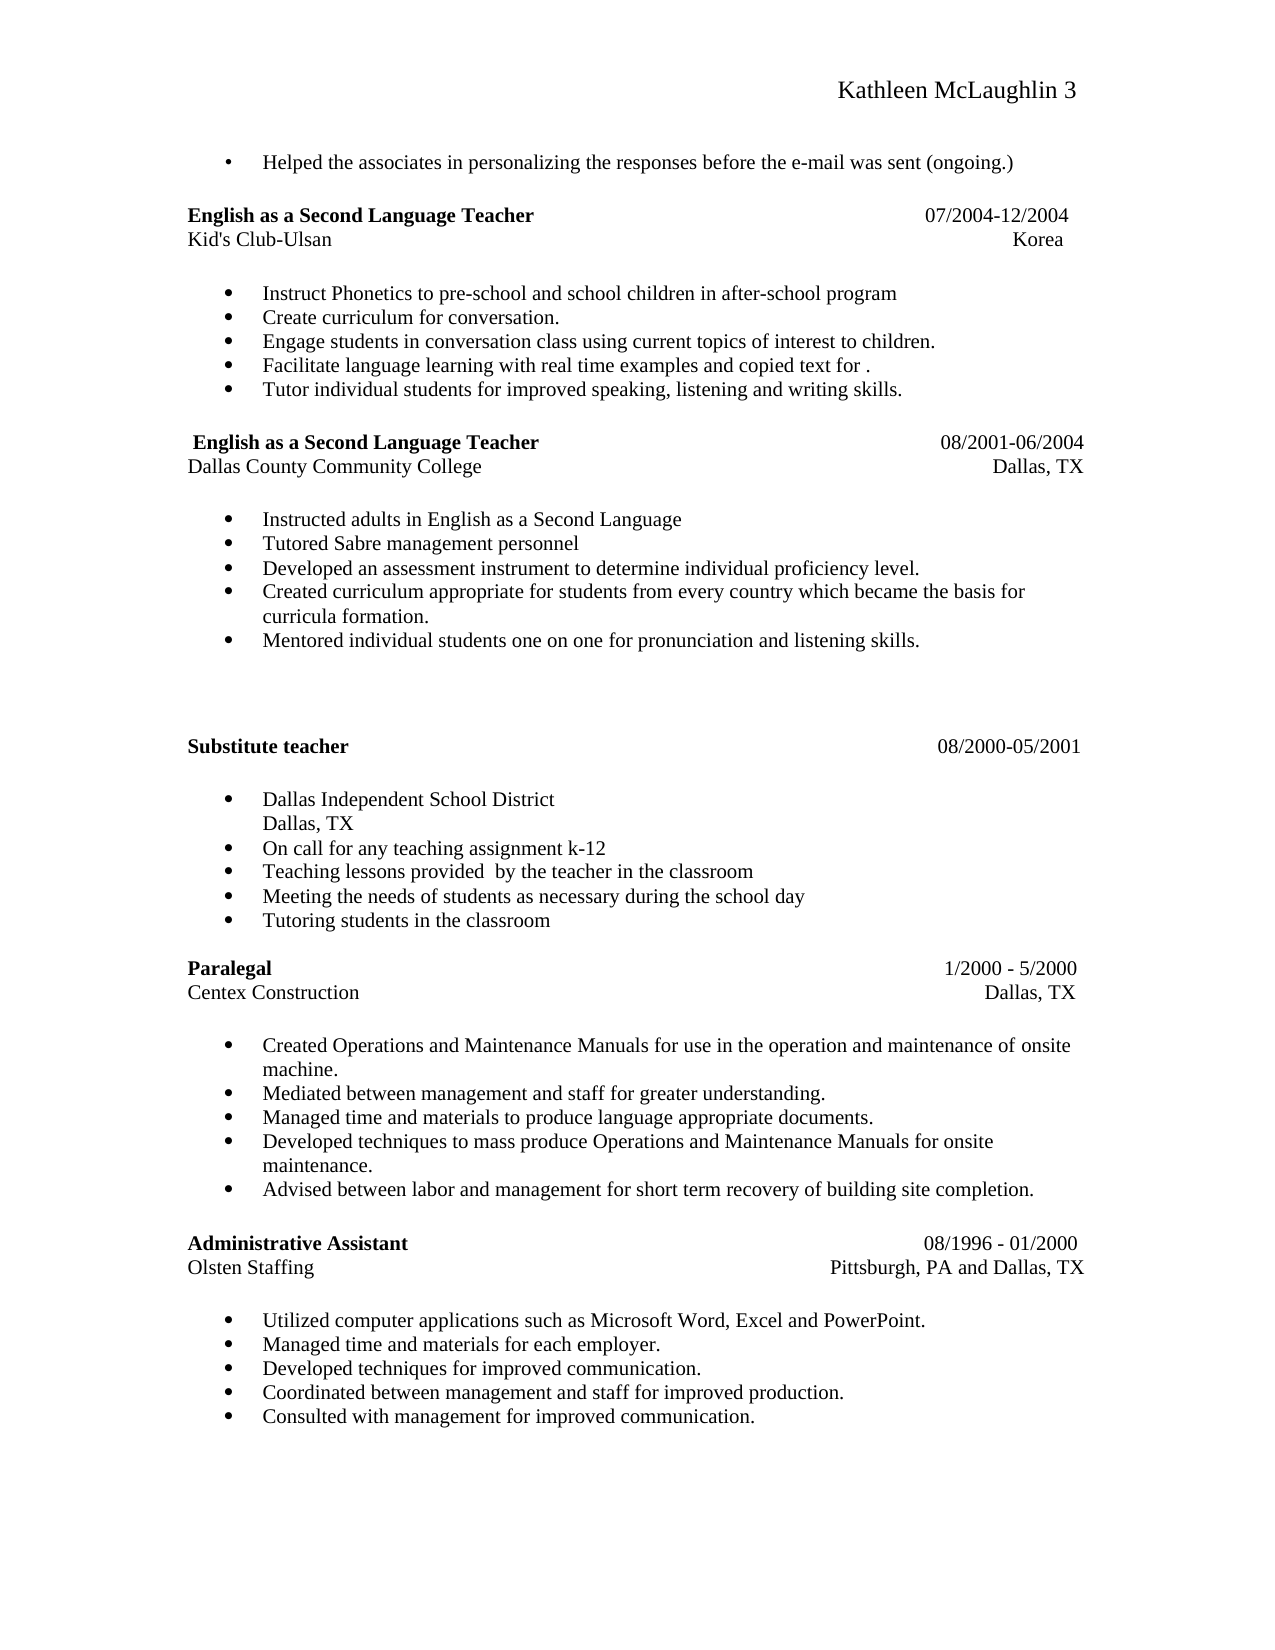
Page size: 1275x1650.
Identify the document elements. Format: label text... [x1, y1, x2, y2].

list Managed time and materials for each employer. [225, 1332, 1087, 1356]
list Developed an assessment instrument to determine individual proficiency level. [225, 555, 1087, 579]
list Tutoring students in the classroom [225, 908, 1087, 932]
list Engage students in conversation class using current topics of interest to children. [225, 329, 1087, 353]
list Coordinated between management and staff for improved production. [225, 1380, 1087, 1404]
list Tutored Sabre management personnel [225, 531, 1087, 555]
list Dallas Independent School District Dallas, TX [225, 787, 1087, 835]
list Instruct Phonetics to pre-school and school children in after-school program [225, 281, 1087, 304]
list Developed techniques to mass produce Operations and Maintenance Manuals for onsite maintenance. [225, 1129, 1087, 1177]
list Utilized computer applications such as Microsoft Word, Excel and PowerPoint. [225, 1308, 1087, 1332]
list Advised between labor and management for short term recovery of building site completion. [225, 1177, 1087, 1201]
list Consulted with management for improved communication. [225, 1404, 1087, 1428]
text Administrative Assistant 08/1996 - 01/2000 Olsten Staffing Pittsburgh, PA and Dallas, TX [187, 1231, 1087, 1279]
list Mentored individual students one on one for pronunciation and listening skills. [225, 628, 1087, 652]
list Create curriculum for conversation. [225, 304, 1087, 329]
list Mediated between management and staff for greater understanding. [225, 1081, 1087, 1105]
list Created Operations and Maintenance Manuals for use in the operation and maintenance of onsite machine. [225, 1033, 1087, 1081]
list Created curriculum appropriate for students from every country which became the basis for curricula formation. [225, 579, 1087, 628]
text English as a Second Language Teacher 08/2001-06/2004 [187, 430, 1087, 454]
list Facilitate language learning with real time examples and copied text for . [225, 353, 1087, 377]
text Substitute teacher 08/2000-05/2001 [187, 734, 1087, 758]
list Teaching lessons provided by the teacher in the classroom [225, 859, 1087, 883]
list Tutor individual students for improved speaking, listening and writing skills. [225, 377, 1087, 401]
list Managed time and materials to produce language appropriate documents. [225, 1105, 1087, 1129]
list On call for any teaching assignment k-12 [225, 835, 1087, 859]
list Meeting the needs of students as necessary during the school day [225, 883, 1087, 908]
text English as a Second Language Teacher 07/2004-12/2004 Kid's Club-Ulsan Korea [187, 203, 1071, 251]
list Instructed adults in English as a Second Language [225, 507, 1087, 531]
list Helped the associates in personalizing the responses before the e-mail was sent (ongoing.) [225, 150, 1087, 174]
list Developed techniques for improved communication. [225, 1356, 1087, 1380]
text Paralegal 1/2000 - 5/2000 Centex Construction Dallas, TX [187, 956, 1087, 1004]
text Dallas County Community College Dallas, TX [187, 454, 1087, 478]
